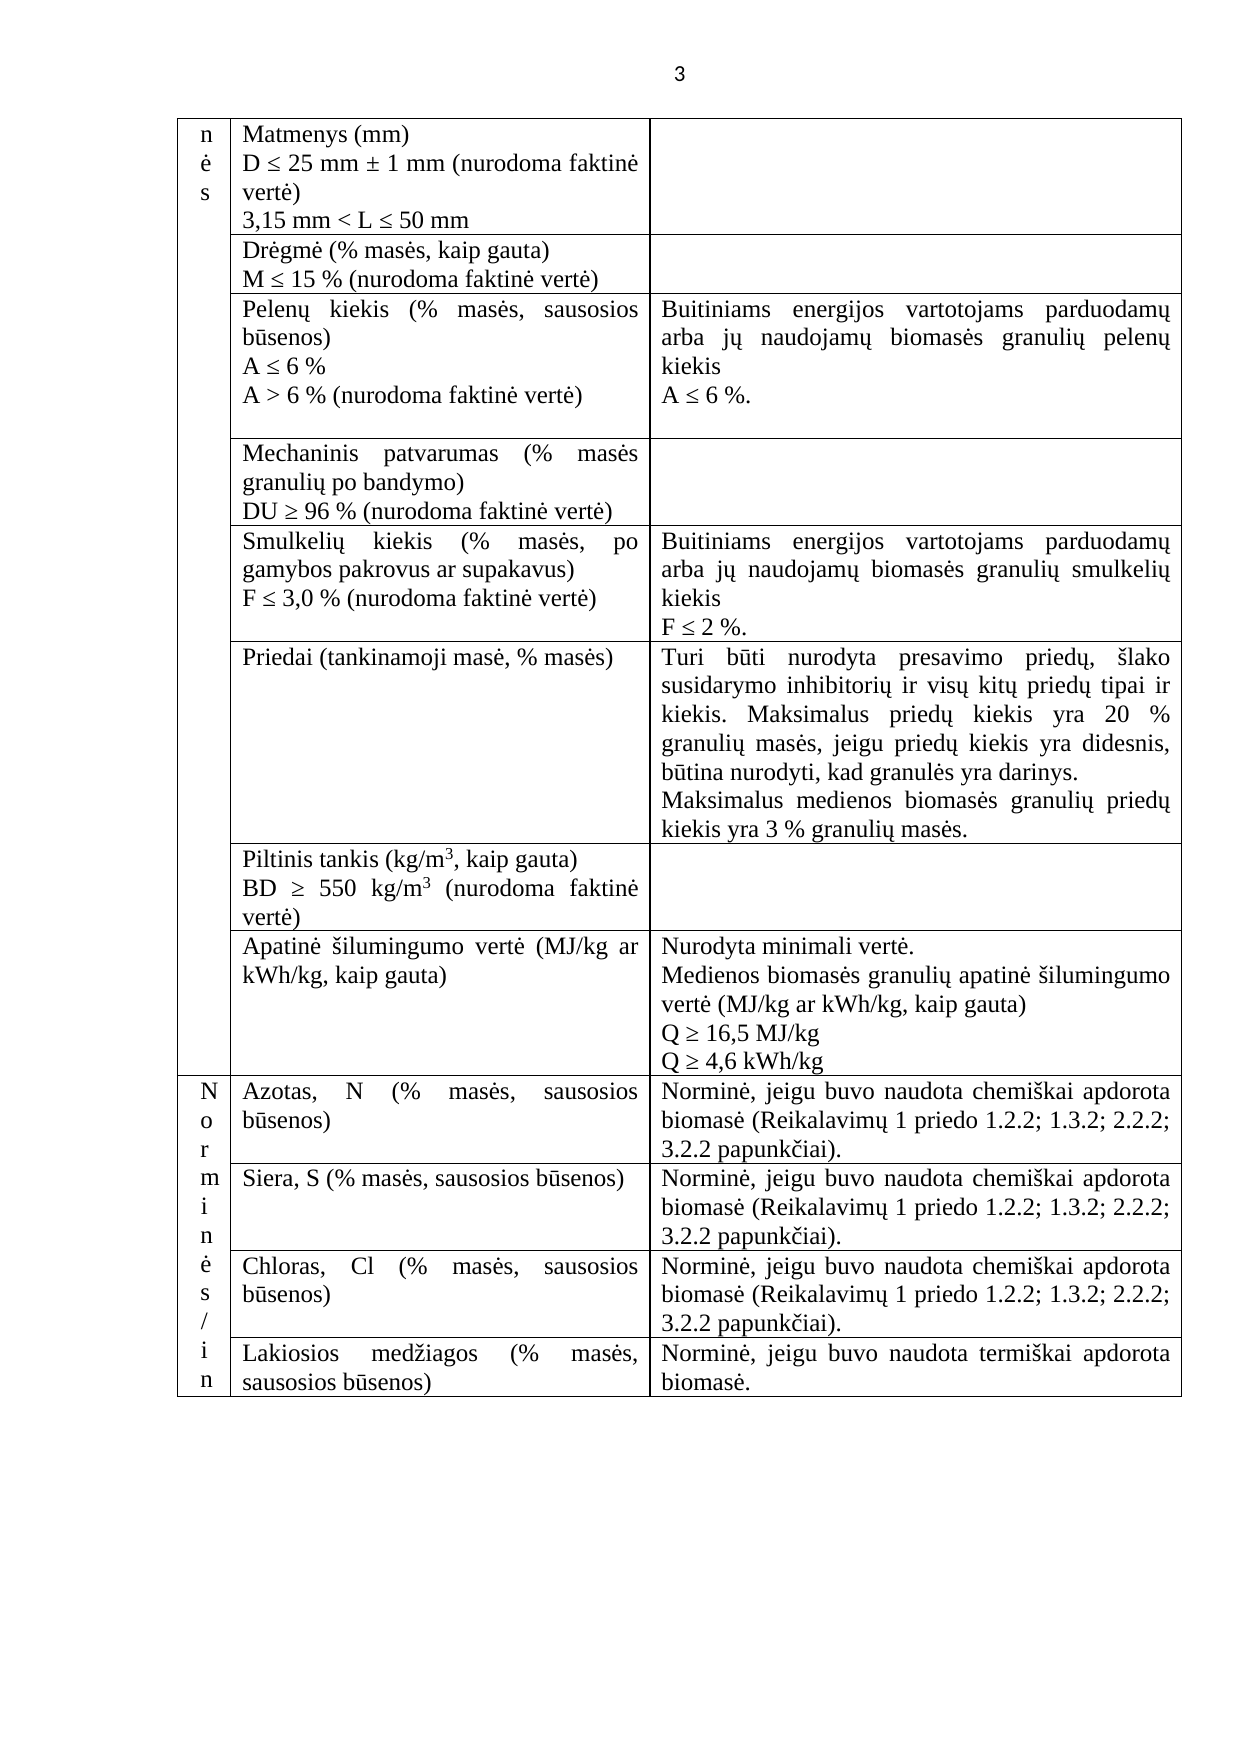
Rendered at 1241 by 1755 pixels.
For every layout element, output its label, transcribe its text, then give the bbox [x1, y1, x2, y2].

table_cell Norminė, jeigu buvo naudota chemiškai apdorota biomasė (Reikalavimų 1 priedo 1.2.2; 1.3.2; 2.2.2; 3.2.2 papunkčiai). [651, 1076, 1181, 1162]
table_cell Buitiniams energijos vartotojams parduodamų arba jų naudojamų biomasės granulių pelenų kiekis A ≤ 6 %. [651, 294, 1181, 437]
table_cell Norminė, jeigu buvo naudota termiškai apdorota biomasė. [651, 1338, 1181, 1396]
table_cell nės [178, 119, 230, 1075]
table_cell [651, 235, 1181, 293]
table_cell Pelenų kiekis (% masės, sausosios būsenos) A ≤ 6 % A > 6 % (nurodoma faktinė vertė) [231, 294, 649, 437]
table_cell [651, 439, 1181, 525]
table_cell Siera, S (% masės, sausosios būsenos) [231, 1164, 649, 1250]
table_cell Piltinis tankis (kg/m3, kaip gauta) BD ≥ 550 kg/m3 (nurodoma faktinė vertė) [231, 844, 649, 930]
table_cell Azotas, N (% masės, sausosios būsenos) [231, 1076, 649, 1162]
table_cell Smulkelių kiekis (% masės, po gamybos pakrovus ar supakavus) F ≤ 3,0 % (nurodoma faktinė vertė) [231, 526, 649, 641]
table_cell [651, 119, 1181, 234]
table_cell Nurodyta minimali vertė. Medienos biomasės granulių apatinė šilumingumo vertė (MJ/kg ar kWh/kg, kaip gauta) Q ≥ 16,5 MJ/kg Q ≥ 4,6 kWh/kg [651, 931, 1181, 1075]
table_cell Turi būti nurodyta presavimo priedų, šlako susidarymo inhibitorių ir visų kitų priedų tipai ir kiekis. Maksimalus priedų kiekis yra 20 % granulių masės, jeigu priedų kiekis yra didesnis, būtina nurodyti, kad granulės yra darinys. Maksimalus medienos biomasės granulių priedų kiekis yra 3 % granulių masės. [651, 642, 1181, 843]
table_cell Drėgmė (% masės, kaip gauta) M ≤ 15 % (nurodoma faktinė vertė) [231, 235, 649, 293]
table_cell Matmenys (mm) D ≤ 25 mm ± 1 mm (nurodoma faktinė vertė) 3,15 mm < L ≤ 50 mm [231, 119, 649, 234]
table_cell Mechaninis patvarumas (% masės granulių po bandymo) DU ≥ 96 % (nurodoma faktinė vertė) [231, 439, 649, 525]
table_cell Lakiosios medžiagos (% masės, sausosios būsenos) [231, 1338, 649, 1396]
table_cell Norminė, jeigu buvo naudota chemiškai apdorota biomasė (Reikalavimų 1 priedo 1.2.2; 1.3.2; 2.2.2; 3.2.2 papunkčiai). [651, 1164, 1181, 1250]
table_cell Norminės/in [178, 1076, 230, 1396]
table_cell Apatinė šilumingumo vertė (MJ/kg ar kWh/kg, kaip gauta) [231, 931, 649, 1075]
table_cell Priedai (tankinamoji masė, % masės) [231, 642, 649, 843]
table_cell Buitiniams energijos vartotojams parduodamų arba jų naudojamų biomasės granulių smulkelių kiekis F ≤ 2 %. [651, 526, 1181, 641]
table_cell [651, 844, 1181, 930]
table_cell Chloras, Cl (% masės, sausosios būsenos) [231, 1251, 649, 1337]
table_cell Norminė, jeigu buvo naudota chemiškai apdorota biomasė (Reikalavimų 1 priedo 1.2.2; 1.3.2; 2.2.2; 3.2.2 papunkčiai). [651, 1251, 1181, 1337]
